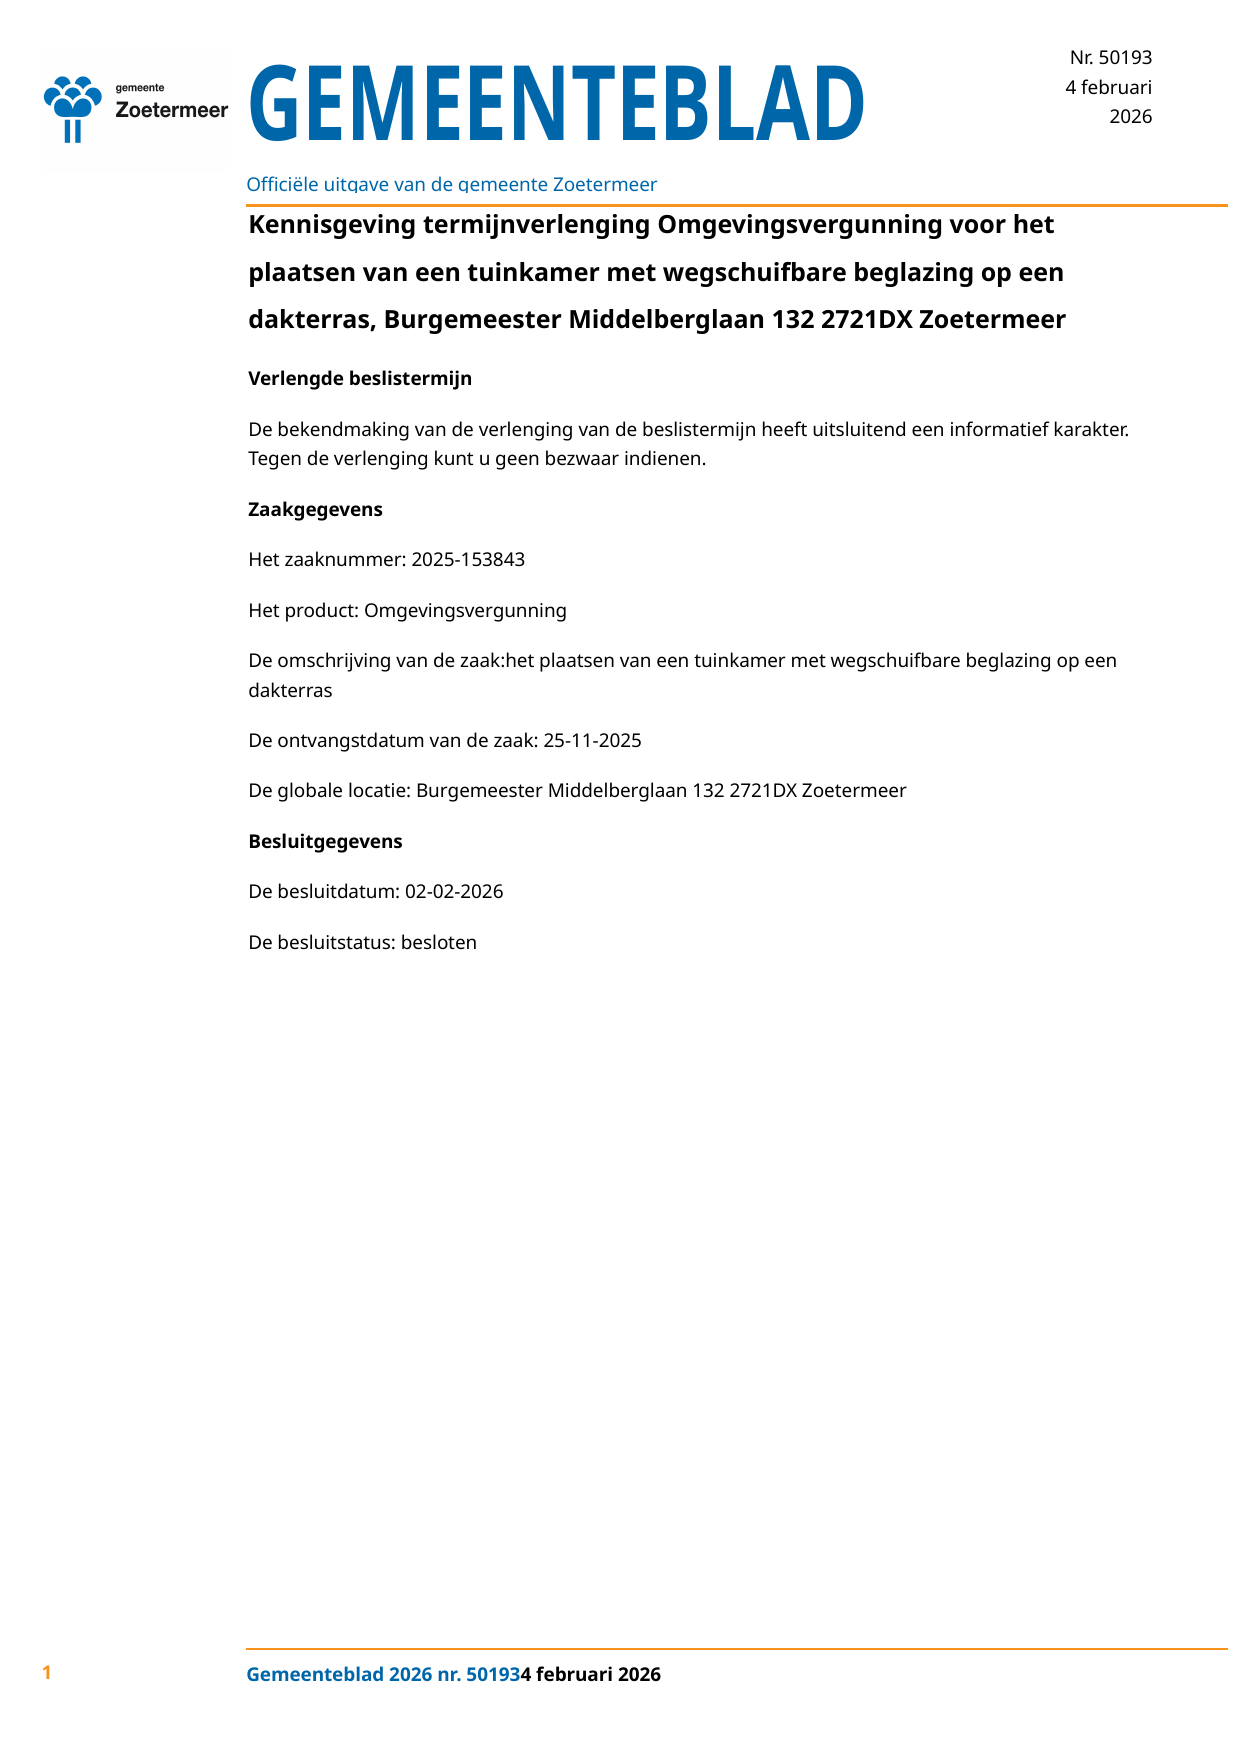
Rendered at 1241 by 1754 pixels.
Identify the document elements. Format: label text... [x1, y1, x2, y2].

text Het product: Omgevingsvergunning [248, 597, 1152, 622]
text Het zaaknummer: 2025-153843 [248, 546, 1152, 572]
picture [41, 47, 231, 172]
text De globale locatie: Burgemeester Middelberglaan 132 2721DX Zoetermeer [248, 778, 1152, 803]
text De ontvangstdatum van de zaak: 25-11-2025 [248, 727, 1152, 753]
text De besluitstatus: besloten [248, 929, 1152, 954]
text Besluitgegevens [248, 828, 1152, 854]
text De bekendmaking van de verlenging van de beslistermijn heeft uitsluitend een informatief karakter. Tegen de verlenging kunt u geen bezwaar indienen. [248, 416, 1152, 471]
text Kennisgeving termijnverlenging Omgevingsvergunning voor het plaatsen van een tuinkamer met wegschuifbare beglazing op een dakterras, Burgemeester Middelberglaan 132 2721DX Zoetermeer [248, 207, 1152, 336]
text De besluitdatum: 02-02-2026 [248, 878, 1152, 904]
text De omschrijving van de zaak:het plaatsen van een tuinkamer met wegschuifbare beglazing op een dakterras [248, 647, 1152, 702]
text Zaakgegevens [248, 496, 1152, 522]
text Verlengde beslistermijn [248, 366, 1152, 391]
